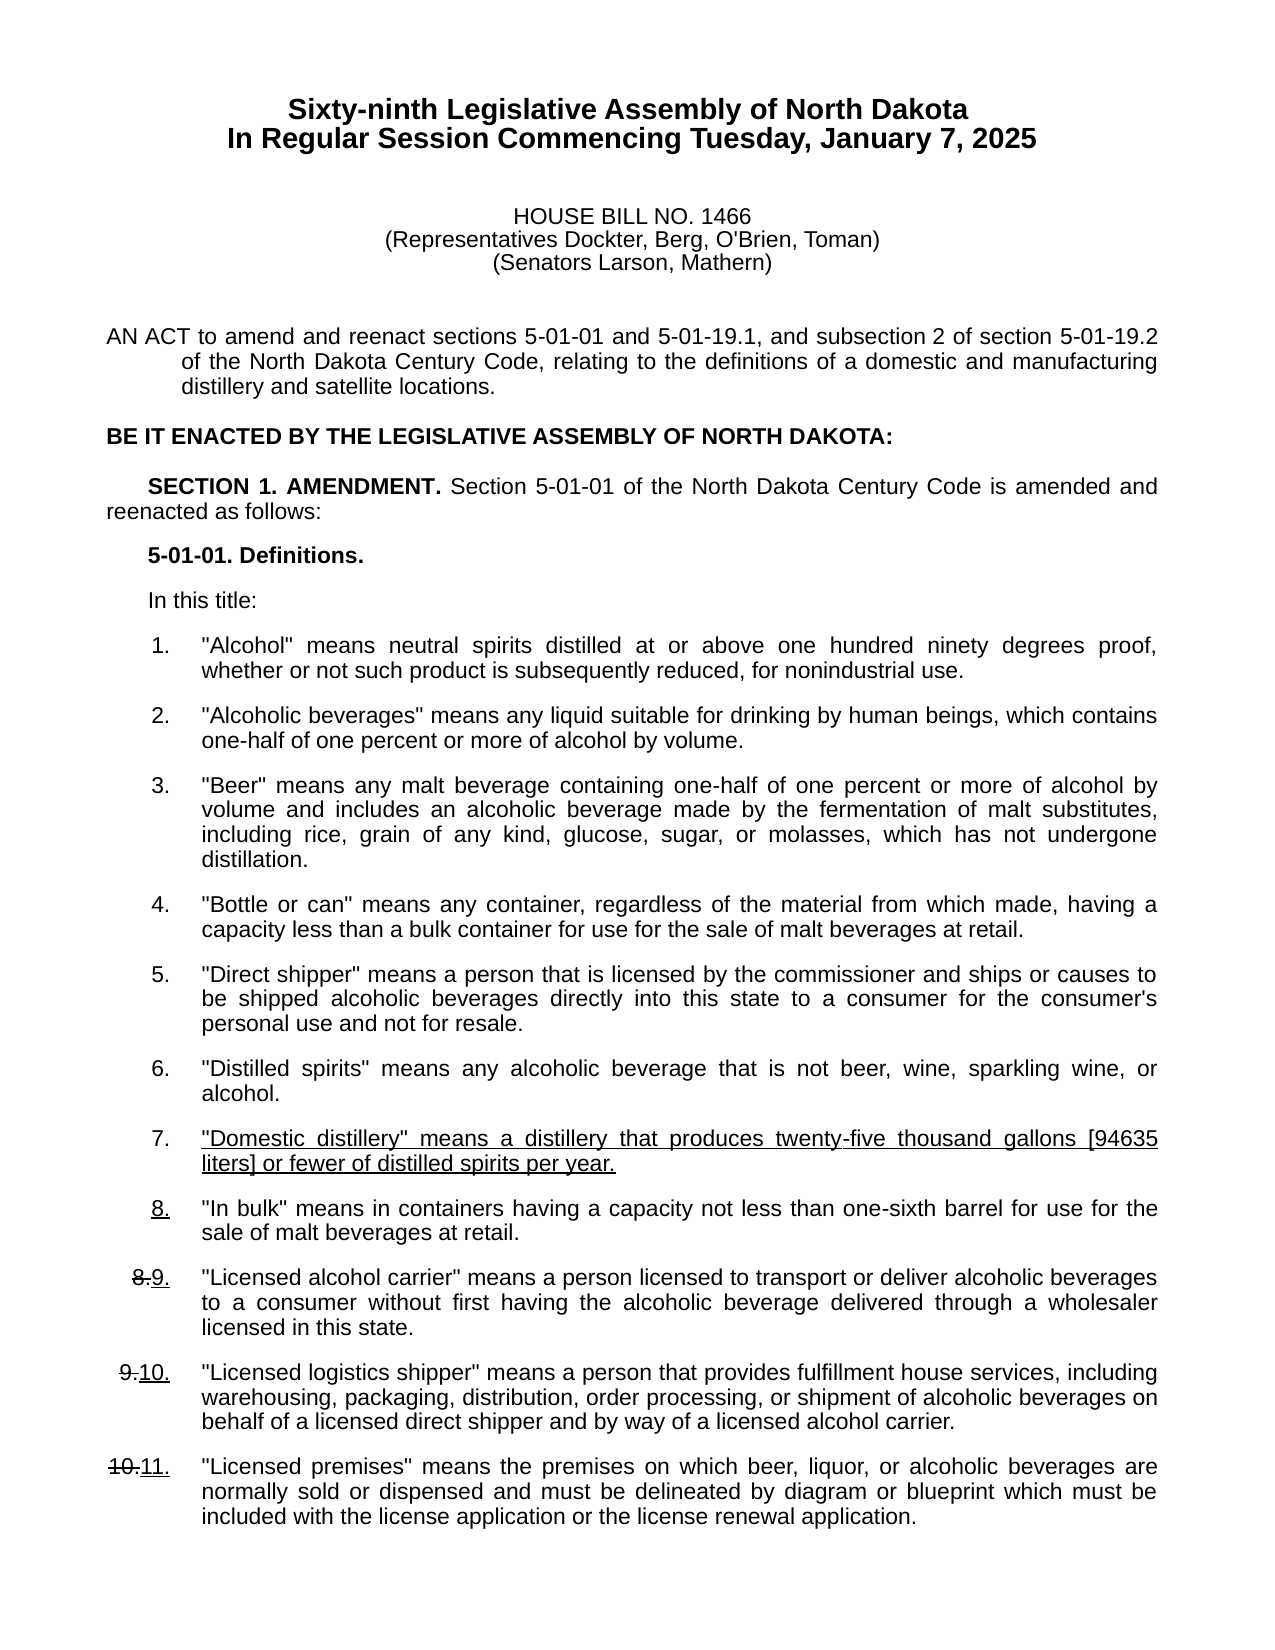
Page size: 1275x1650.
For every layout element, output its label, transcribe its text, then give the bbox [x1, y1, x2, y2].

text 1. "Alcohol" means neutral spirits distilled at or above one hundred ninety degrees proof, whether or not such product is subsequently reduced, for nonindustrial use. [106, 634, 1158, 683]
text (Senators Larson, Mathern) [106, 252, 1158, 275]
text 6. "Distilled spirits" means any alcoholic beverage that is not beer, wine, sparkling wine, or alcohol. [106, 1057, 1158, 1106]
text BE IT ENACTED BY THE LEGISLATIVE ASSEMBLY OF NORTH DAKOTA: [106, 425, 1158, 449]
text 8. "In bulk" means in containers having a capacity not less than one‑sixth barrel for use for the sale of malt beverages at retail. [106, 1196, 1158, 1246]
text (Representatives Dockter, Berg, O'Brien, Toman) [106, 229, 1158, 252]
subtitle 5‑01‑01. Definitions. [106, 544, 1158, 569]
text 9.10. "Licensed logistics shipper" means a person that provides fulfillment house services, including warehousing, packaging, distribution, order processing, or shipment of alcoholic beverages on behalf of a licensed direct shipper and by way of a licensed alcohol carrier. [106, 1360, 1158, 1435]
text SECTION 1. AMENDMENT. Section 5‑01‑01 of the North Dakota Century Code is amended and reenacted as follows: [106, 474, 1158, 524]
title AN ACT to amend and reenact sections 5‑01‑01 and 5‑01‑19.1, and subsection 2 of section 5‑01‑19.2 of the North Dakota Century Code, relating to the definitions of a domestic and manufacturing distillery and satellite locations. [106, 325, 1158, 399]
title In Regular Session Commencing Tuesday, January 7, 2025 [106, 125, 1158, 154]
text House BILL NO. 1466 [106, 204, 1158, 229]
text 7. "Domestic distillery" means a distillery that produces twenty‑five thousand gallons [94635 liters] or fewer of distilled spirits per year. [106, 1126, 1158, 1176]
text 8.9. "Licensed alcohol carrier" means a person licensed to transport or deliver alcoholic beverages to a consumer without first having the alcoholic beverage delivered through a wholesaler licensed in this state. [106, 1266, 1158, 1340]
text 2. "Alcoholic beverages" means any liquid suitable for drinking by human beings, which contains one‑half of one percent or more of alcohol by volume. [106, 704, 1158, 753]
text 4. "Bottle or can" means any container, regardless of the material from which made, having a capacity less than a bulk container for use for the sale of malt beverages at retail. [106, 893, 1158, 942]
text 5. "Direct shipper" means a person that is licensed by the commissioner and ships or causes to be shipped alcoholic beverages directly into this state to a consumer for the consumer's personal use and not for resale. [106, 962, 1158, 1037]
text 10.11. "Licensed premises" means the premises on which beer, liquor, or alcoholic beverages are normally sold or dispensed and must be delineated by diagram or blueprint which must be included with the license application or the license renewal application. [106, 1455, 1158, 1529]
text In this title: [106, 589, 1158, 614]
title Sixty-ninth Legislative Assembly of North Dakota [106, 96, 1158, 125]
text 3. "Beer" means any malt beverage containing one‑half of one percent or more of alcohol by volume and includes an alcoholic beverage made by the fermentation of malt substitutes, including rice, grain of any kind, glucose, sugar, or molasses, which has not undergone distillation. [106, 773, 1158, 872]
